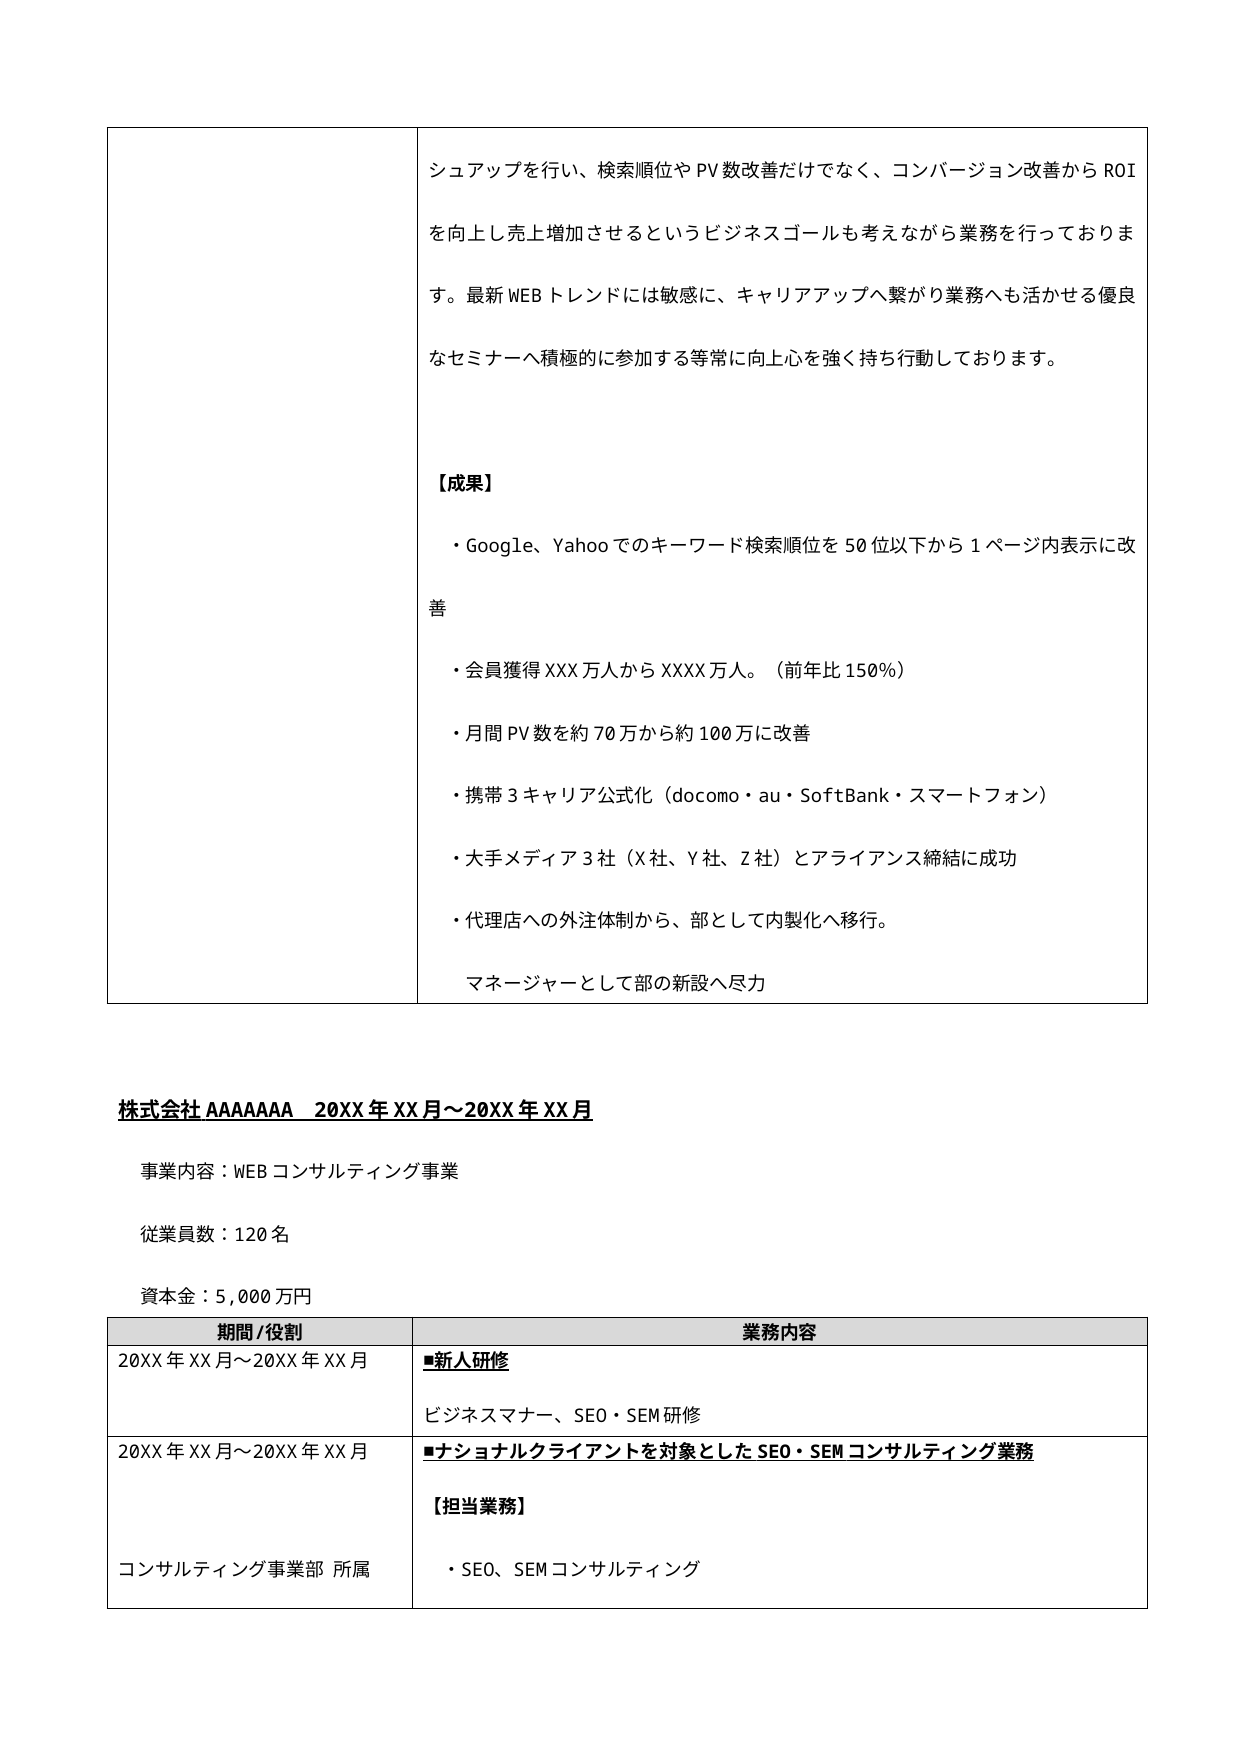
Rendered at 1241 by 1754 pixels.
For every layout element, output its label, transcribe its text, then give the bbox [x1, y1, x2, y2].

text 株式会社AAAAAAA 20XX年XX月～20XX年XX月 [118, 1067, 1122, 1129]
table_header 期間/役割 [108, 1318, 412, 1345]
text 資本金：5,000万円 [118, 1254, 1122, 1317]
table_cell [108, 128, 417, 1003]
table_cell 20XX年XX月～20XX年XX月 コンサルティング事業部 所属 [108, 1437, 412, 1608]
table_cell シュアップを行い、検索順位やPV数改善だけでなく、コンバージョン改善からROIを向上し売上増加させるというビジネスゴールも考えながら業務を行っております。最新WEBトレンドには敏感に、キャリアアップへ繋がり業務へも活かせる優良なセミナーへ積極的に参加する等常に向上心を強く持ち行動しております。 【成果】 ・Google、Yahooでのキーワード検索順位を50位以下から1ページ内表示に改善 ・会員獲得XXX万人からXXXX万人。（前年比150％） ・月間PV数を約70万から約100万に改善 ・携帯3キャリア公式化（docomo・au・SoftBank・スマートフォン） ・大手メディア3社（X社、Y社、Z社）とアライアンス締結に成功 ・代理店への外注体制から、部として内製化へ移行。 マネージャーとして部の新設へ尽力 [418, 128, 1147, 1003]
table_cell ■ナショナルクライアントを対象としたSEO・SEMコンサルティング業務 【担当業務】 ・SEO、SEMコンサルティング [413, 1437, 1147, 1608]
table_header 業務内容 [413, 1318, 1147, 1345]
table_cell ■新人研修 ビジネスマナー、SEO・SEM研修 [413, 1346, 1147, 1436]
text 事業内容：WEBコンサルティング事業 [118, 1129, 1122, 1192]
text 従業員数：120名 [118, 1192, 1122, 1254]
table_cell 20XX年XX月～20XX年XX月 [108, 1346, 412, 1436]
